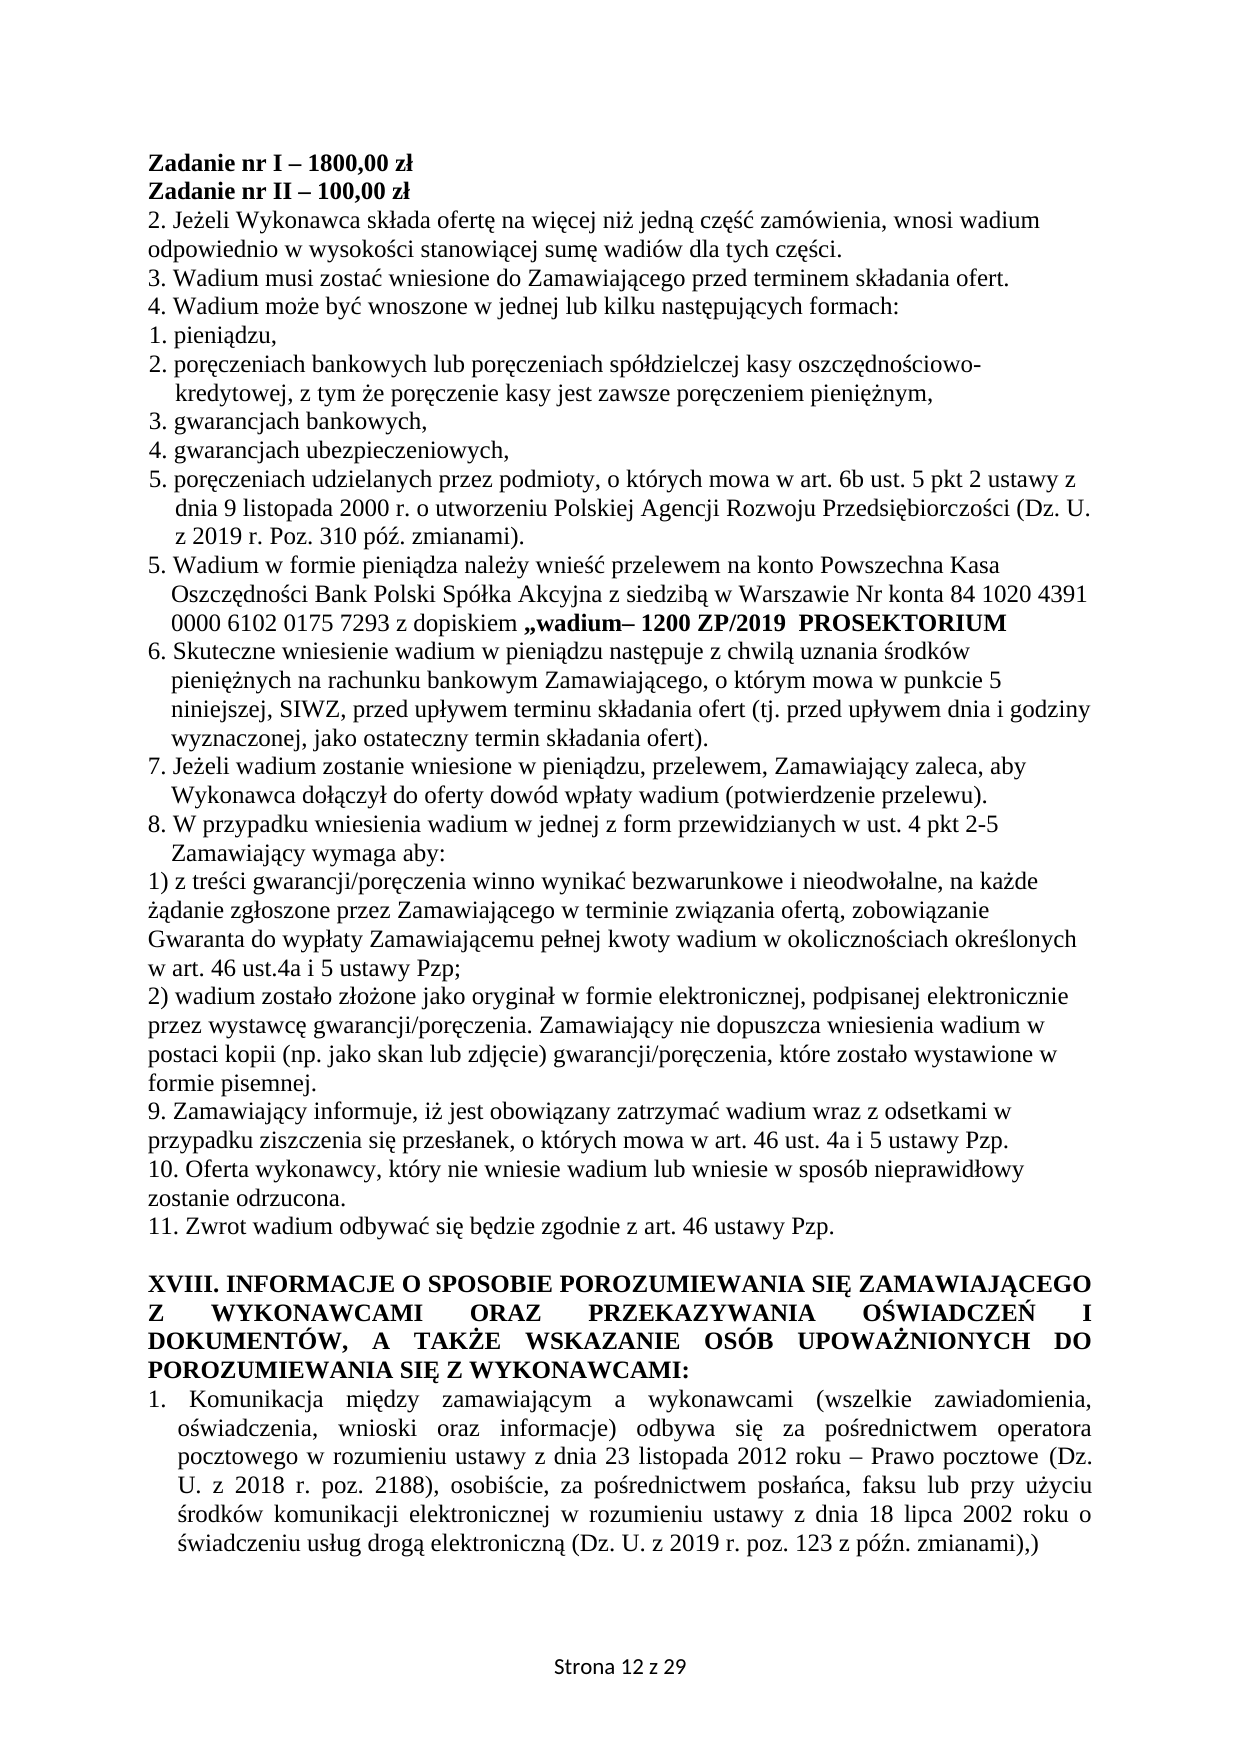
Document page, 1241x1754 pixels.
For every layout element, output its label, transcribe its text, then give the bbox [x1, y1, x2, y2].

text 7. Jeżeli wadium zostanie wniesione w pieniądzu, przelewem, Zamawiający zaleca, aby Wykonawca dołączył do oferty dowód wpłaty wadium (potwierdzenie przelewu). [148, 751, 1093, 809]
text 4. Wadium może być wnoszone w jednej lub kilku następujących formach: [148, 291, 1093, 320]
text 8. W przypadku wniesienia wadium w jednej z form przewidzianych w ust. 4 pkt 2-5 Zamawiający wymaga aby: [148, 809, 1093, 866]
text 5. Wadium w formie pieniądza należy wnieść przelewem na konto Powszechna Kasa Oszczędności Bank Polski Spółka Akcyjna z siedzibą w Warszawie Nr konta 84 1020 4391 0000 6102 0175 7293 z dopiskiem „wadium– 1200 ZP/2019 PROSEKTORIUM [148, 550, 1093, 636]
text 1) z treści gwarancji/poręczenia winno wynikać bezwarunkowe i nieodwołalne, na każde żądanie zgłoszone przez Zamawiającego w terminie związania ofertą, zobowiązanie Gwaranta do wypłaty Zamawiającemu pełnej kwoty wadium w okolicznościach określonych w art. 46 ust.4a i 5 ustawy Pzp; [148, 866, 1093, 981]
text 3. Wadium musi zostać wniesione do Zamawiającego przed terminem składania ofert. [148, 263, 1093, 291]
text 6. Skuteczne wniesienie wadium w pieniądzu następuje z chwilą uznania środków pieniężnych na rachunku bankowym Zamawiającego, o którym mowa w punkcie 5 niniejszej, SIWZ, przed upływem terminu składania ofert (tj. przed upływem dnia i godziny wyznaczonej, jako ostateczny termin składania ofert). [148, 636, 1093, 751]
text 1. pieniądzu, [148, 320, 1093, 349]
text 10. Oferta wykonawcy, który nie wniesie wadium lub wniesie w sposób nieprawidłowy zostanie odrzucona. [148, 1154, 1093, 1211]
text 5. poręczeniach udzielanych przez podmioty, o których mowa w art. 6b ust. 5 pkt 2 ustawy z dnia 9 listopada 2000 r. o utworzeniu Polskiej Agencji Rozwoju Przedsiębiorczości (Dz. U. z 2019 r. Poz. 310 póź. zmianami). [148, 464, 1093, 550]
text 3. gwarancjach bankowych, [148, 406, 1093, 435]
text 11. Zwrot wadium odbywać się będzie zgodnie z art. 46 ustawy Pzp. [148, 1211, 1093, 1240]
text 2. poręczeniach bankowych lub poręczeniach spółdzielczej kasy oszczędnościowo-kredytowej, z tym że poręczenie kasy jest zawsze poręczeniem pieniężnym, [148, 349, 1093, 406]
text 9. Zamawiający informuje, iż jest obowiązany zatrzymać wadium wraz z odsetkami w przypadku ziszczenia się przesłanek, o których mowa w art. 46 ust. 4a i 5 ustawy Pzp. [148, 1096, 1093, 1154]
text 4. gwarancjach ubezpieczeniowych, [148, 435, 1093, 464]
text 2) wadium zostało złożone jako oryginał w formie elektronicznej, podpisanej elektronicznie przez wystawcę gwarancji/poręczenia. Zamawiający nie dopuszcza wniesienia wadium w postaci kopii (np. jako skan lub zdjęcie) gwarancji/poręczenia, które zostało wystawione w formie pisemnej. [148, 981, 1093, 1096]
text Zadanie nr II – 100,00 zł [148, 176, 1093, 205]
text 1. Komunikacja między zamawiającym a wykonawcami (wszelkie zawiadomienia, oświadczenia, wnioski oraz informacje) odbywa się za pośrednictwem operatora pocztowego w rozumieniu ustawy z dnia 23 listopada 2012 roku – Prawo pocztowe (Dz. U. z 2018 r. poz. 2188), osobiście, za pośrednictwem posłańca, faksu lub przy użyciu środków komunikacji elektronicznej w rozumieniu ustawy z dnia 18 lipca 2002 roku o świadczeniu usług drogą elektroniczną (Dz. U. z 2019 r. poz. 123 z późn. zmianami),) [148, 1384, 1093, 1556]
text XVIII. INFORMACJE O SPOSOBIE POROZUMIEWANIA SIĘ ZAMAWIAJĄCEGO Z WYKONAWCAMI ORAZ PRZEKAZYWANIA OŚWIADCZEŃ I DOKUMENTÓW, A TAKŻE WSKAZANIE OSÓB UPOWAŻNIONYCH DO POROZUMIEWANIA SIĘ Z WYKONAWCAMI: [148, 1269, 1093, 1384]
text Zadanie nr I – 1800,00 zł [148, 148, 1093, 176]
text 2. Jeżeli Wykonawca składa ofertę na więcej niż jedną część zamówienia, wnosi wadium odpowiednio w wysokości stanowiącej sumę wadiów dla tych części. [148, 205, 1093, 263]
